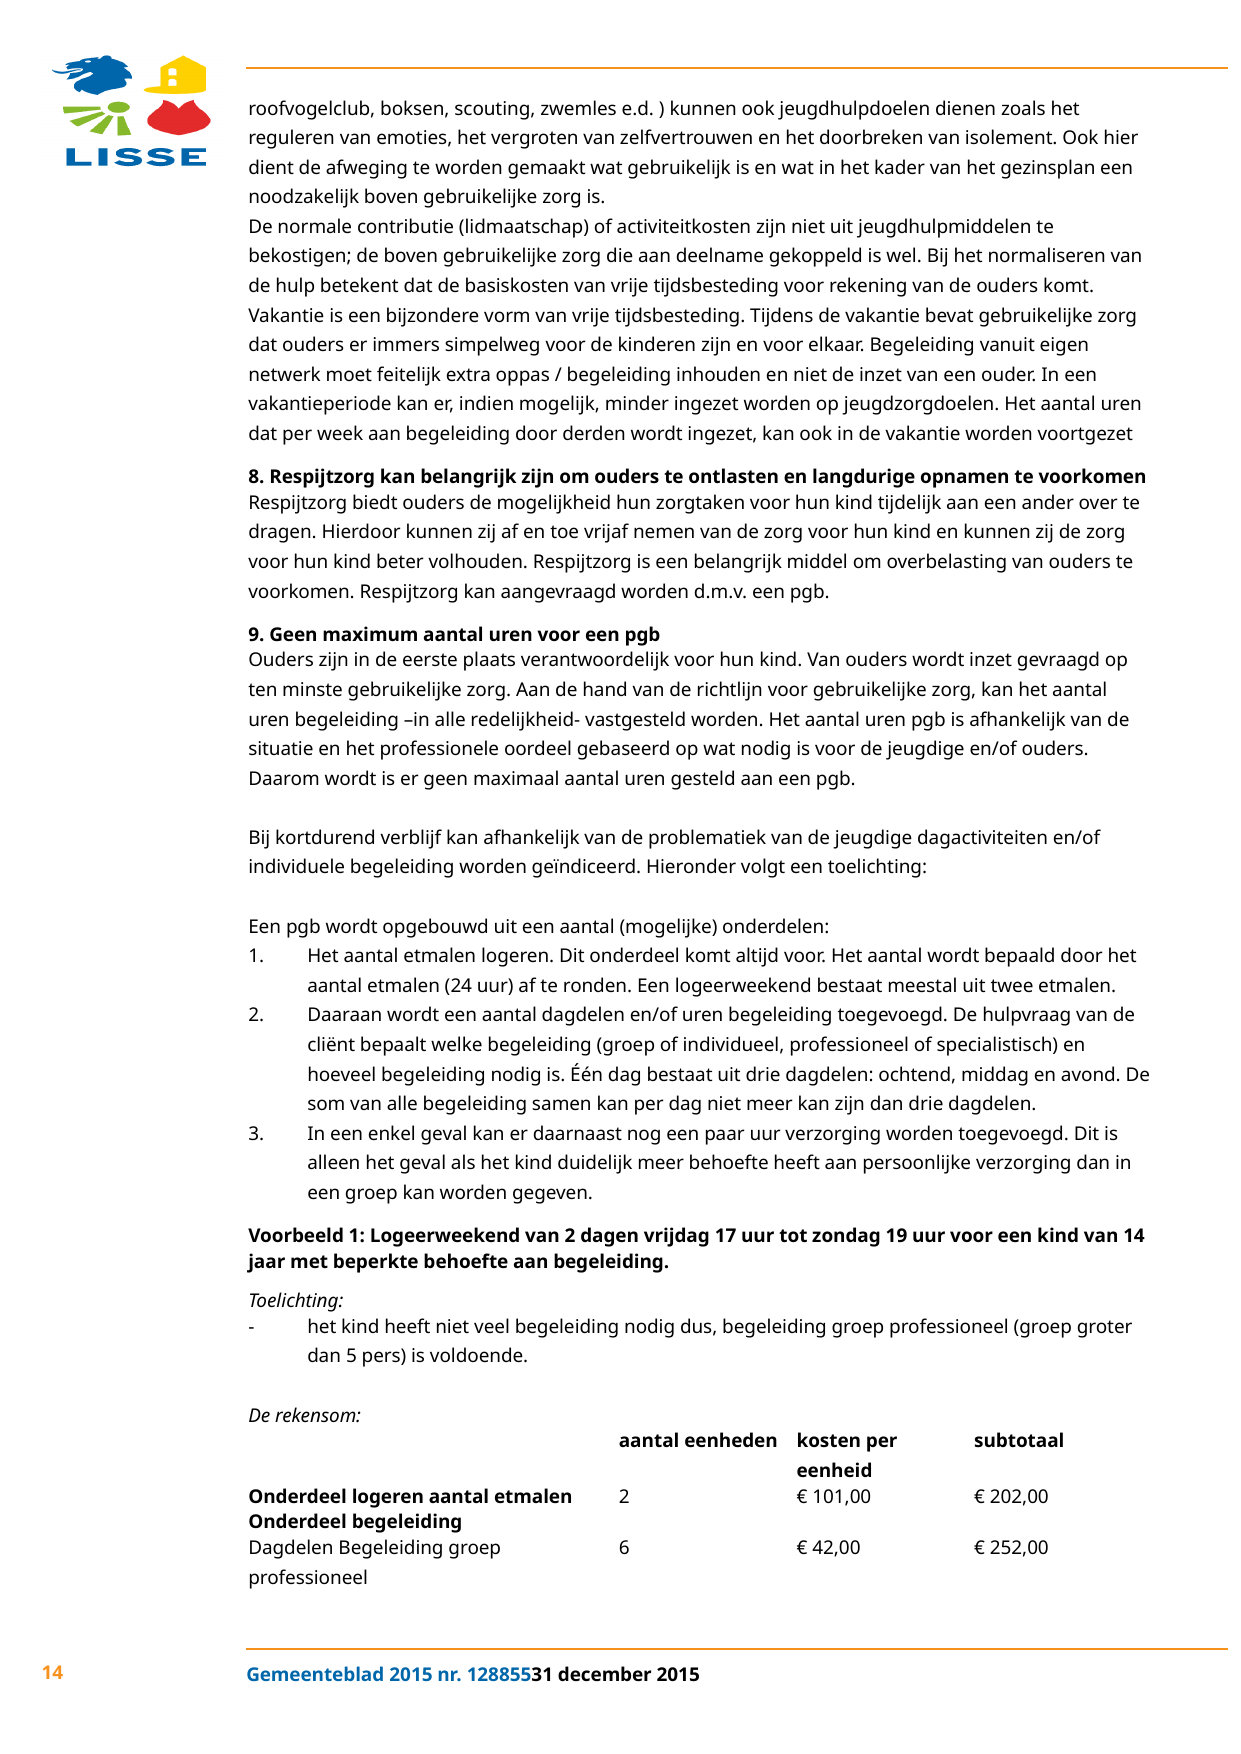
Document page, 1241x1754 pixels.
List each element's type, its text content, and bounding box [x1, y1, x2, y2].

text Toelichting: [248, 1287, 1152, 1313]
table_cell € 101,00 [796, 1483, 974, 1509]
table_cell subtotaal [974, 1428, 1152, 1483]
text Een pgb wordt opgebouwd uit een aantal (mogelijke) onderdelen: [248, 913, 1152, 939]
table_cell [248, 1428, 619, 1483]
text 8. Respijtzorg kan belangrijk zijn om ouders te ontlasten en langdurige opnamen te voorkomen [248, 463, 1152, 489]
list Het aantal etmalen logeren. Dit onderdeel komt altijd voor. Het aantal wordt bepaald door het aantal etmalen (24 uur) af te ronden. Een logeerweekend bestaat meestal uit twee etmalen. [248, 942, 1152, 998]
picture [41, 47, 231, 172]
text Ouders zijn in de eerste plaats verantwoordelijk voor hun kind. Van ouders wordt inzet gevraagd op ten minste gebruikelijke zorg. Aan de hand van de richtlijn voor gebruikelijke zorg, kan het aantal uren begeleiding –in alle redelijkheid- vastgesteld worden. Het aantal uren pgb is afhankelijk van de situatie en het professionele oordeel gebaseerd op wat nodig is voor de jeugdige en/of ouders. Daarom wordt is er geen maximaal aantal uren gesteld aan een pgb. [248, 647, 1152, 791]
table_header [796, 1402, 974, 1428]
table_cell Onderdeel logeren aantal etmalen [248, 1483, 619, 1509]
table_cell 2 [619, 1483, 796, 1509]
text roofvogelclub, boksen, scouting, zwemles e.d. ) kunnen ook jeugdhulpdoelen dienen zoals het reguleren van emoties, het vergroten van zelfvertrouwen en het doorbreken van isolement. Ook hier dient de afweging te worden gemaakt wat gebruikelijk is en wat in het kader van het gezinsplan een noodzakelijk boven gebruikelijke zorg is. [248, 95, 1152, 209]
table_header De rekensom: [248, 1402, 619, 1428]
table_cell Onderdeel begeleiding [248, 1509, 619, 1534]
table_cell 6 [619, 1534, 796, 1590]
text De normale contributie (lidmaatschap) of activiteitkosten zijn niet uit jeugdhulpmiddelen te bekostigen; de boven gebruikelijke zorg die aan deelname gekoppeld is wel. Bij het normaliseren van de hulp betekent dat de basiskosten van vrije tijdsbesteding voor rekening van de ouders komt. [248, 213, 1152, 298]
table_header [619, 1402, 796, 1428]
table_cell € 202,00 [974, 1483, 1152, 1509]
table_cell [974, 1509, 1152, 1534]
table_cell kosten per eenheid [796, 1428, 974, 1483]
list Daaraan wordt een aantal dagdelen en/of uren begeleiding toegevoegd. De hulpvraag van de cliënt bepaalt welke begeleiding (groep of individueel, professioneel of specialistisch) en hoeveel begeleiding nodig is. Één dag bestaat uit drie dagdelen: ochtend, middag en avond. De som van alle begeleiding samen kan per dag niet meer kan zijn dan drie dagdelen. [248, 1002, 1152, 1116]
table_cell € 252,00 [974, 1534, 1152, 1590]
table_cell aantal eenheden [619, 1428, 796, 1483]
table_cell € 42,00 [796, 1534, 974, 1590]
text Respijtzorg biedt ouders de mogelijkheid hun zorgtaken voor hun kind tijdelijk aan een ander over te dragen. Hierdoor kunnen zij af en toe vrijaf nemen van de zorg voor hun kind en kunnen zij de zorg voor hun kind beter volhouden. Respijtzorg is een belangrijk middel om overbelasting van ouders te voorkomen. Respijtzorg kan aangevraagd worden d.m.v. een pgb. [248, 489, 1152, 603]
text Vakantie is een bijzondere vorm van vrije tijdsbesteding. Tijdens de vakantie bevat gebruikelijke zorg dat ouders er immers simpelweg voor de kinderen zijn en voor elkaar. Begeleiding vanuit eigen netwerk moet feitelijk extra oppas / begeleiding inhouden en niet de inzet van een ouder. In een vakantieperiode kan er, indien mogelijk, minder ingezet worden op jeugdzorgdoelen. Het aantal uren dat per week aan begeleiding door derden wordt ingezet, kan ook in de vakantie worden voortgezet [248, 302, 1152, 446]
text Bij kortdurend verblijf kan afhankelijk van de problematiek van de jeugdige dagactiviteiten en/of individuele begeleiding worden geïndiceerd. Hieronder volgt een toelichting: [248, 824, 1152, 879]
list In een enkel geval kan er daarnaast nog een paar uur verzorging worden toegevoegd. Dit is alleen het geval als het kind duidelijk meer behoefte heeft aan persoonlijke verzorging dan in een groep kan worden gegeven. [248, 1120, 1152, 1205]
text Voorbeeld 1: Logeerweekend van 2 dagen vrijdag 17 uur tot zondag 19 uur voor een kind van 14 jaar met beperkte behoefte aan begeleiding. [248, 1222, 1152, 1274]
table_header [974, 1402, 1152, 1428]
text 9. Geen maximum aantal uren voor een pgb [248, 621, 1152, 647]
list het kind heeft niet veel begeleiding nodig dus, begeleiding groep professioneel (groep groter dan 5 pers) is voldoende. [248, 1313, 1152, 1368]
table_cell [619, 1509, 796, 1534]
table_cell [796, 1509, 974, 1534]
table_cell Dagdelen Begeleiding groep professioneel [248, 1534, 619, 1590]
